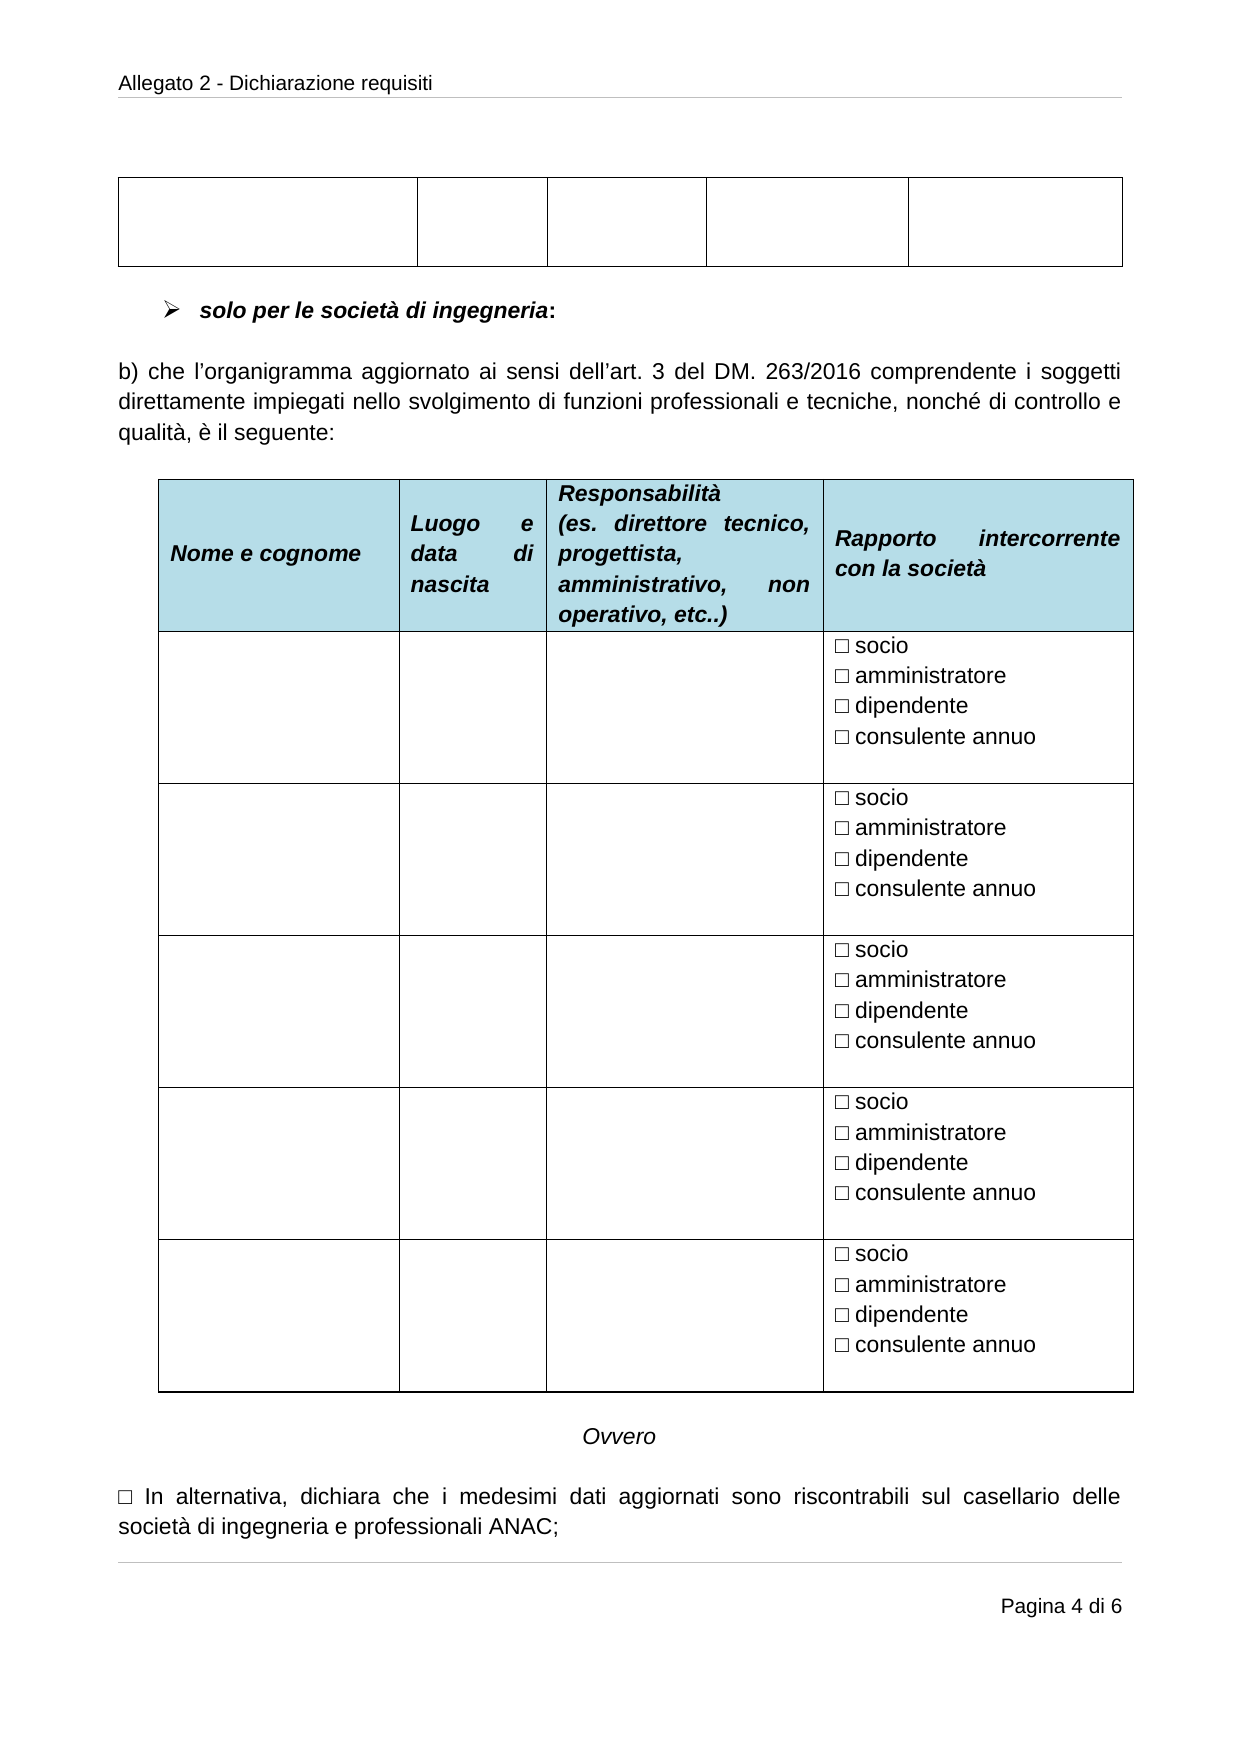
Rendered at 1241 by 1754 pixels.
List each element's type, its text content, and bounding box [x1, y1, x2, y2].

table_cell [400, 1240, 546, 1391]
table_cell [400, 632, 546, 783]
table_cell [547, 936, 823, 1087]
table_header Nome e cognome [159, 480, 399, 631]
table_header Rapporto intercorrente con la società [824, 480, 1133, 631]
table_cell [400, 784, 546, 935]
table_cell [159, 936, 399, 1087]
table_cell [159, 632, 399, 783]
table_cell [159, 1240, 399, 1391]
table_cell [159, 784, 399, 935]
text b) che l’organigramma aggiornato ai sensi dell’art. 3 del DM. 263/2016 comprendente i soggetti direttamente impiegati nello svolgimento di funzioni professionali e tecniche, nonché di controllo e qualità, è il seguente: [118, 358, 1122, 445]
table_cell [159, 1088, 399, 1239]
table_cell [400, 936, 546, 1087]
table_cell [400, 1088, 546, 1239]
table_cell [547, 1240, 823, 1391]
table_cell □ socio □ amministratore □ dipendente □ consulente annuo [824, 1240, 1133, 1391]
table_header Luogo e data di nascita [400, 480, 546, 631]
table_cell □ socio □ amministratore □ dipendente □ consulente annuo [824, 632, 1133, 783]
table_cell □ socio □ amministratore □ dipendente □ consulente annuo [824, 1088, 1133, 1239]
table_cell [547, 1088, 823, 1239]
table_cell [547, 784, 823, 935]
text □ In alternativa, dichiara che i medesimi dati aggiornati sono riscontrabili sul casellario delle società di ingegneria e professionali ANAC; [118, 1483, 1122, 1539]
list solo per le società di ingegneria: [162, 297, 1122, 324]
table_cell [418, 178, 547, 266]
text Ovvero [118, 1423, 1122, 1449]
table_cell [707, 178, 908, 266]
table_cell [119, 178, 417, 266]
table_header Responsabilità (es. direttore tecnico, progettista, amministrativo, non operativo, etc..) [547, 480, 823, 631]
table_cell [548, 178, 706, 266]
table_cell [547, 632, 823, 783]
table_cell □ socio □ amministratore □ dipendente □ consulente annuo [824, 784, 1133, 935]
table_cell [909, 178, 1122, 266]
table_cell □ socio □ amministratore □ dipendente □ consulente annuo [824, 936, 1133, 1087]
